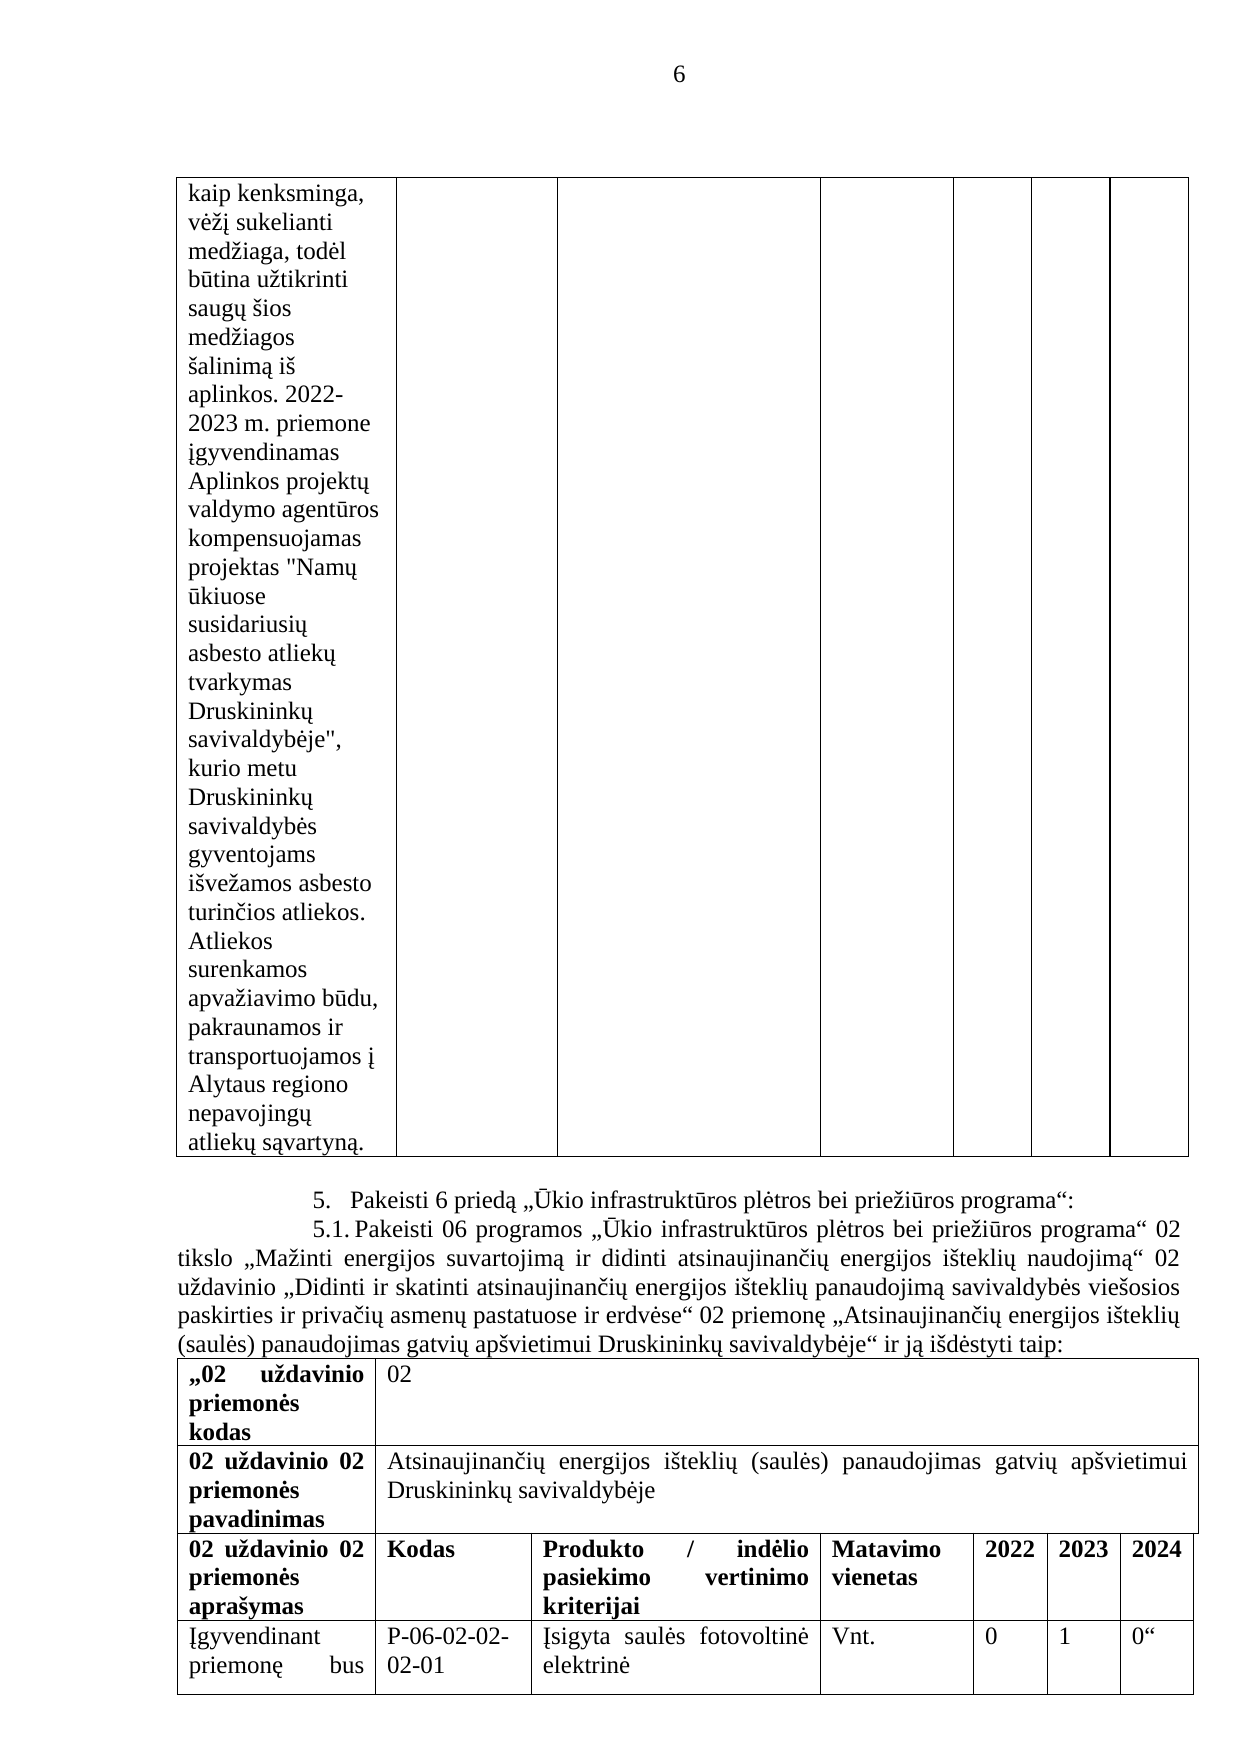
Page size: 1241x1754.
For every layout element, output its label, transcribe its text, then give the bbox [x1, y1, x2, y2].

table_cell 0“ [1121, 1621, 1193, 1694]
table_cell 2023 [1048, 1534, 1120, 1620]
table_cell Vnt. [821, 1621, 973, 1694]
table_cell Įsigyta saulės fotovoltinė elektrinė [532, 1621, 820, 1694]
text 5. Pakeisti 6 priedą „Ūkio infrastruktūros plėtros bei priežiūros programa“: [312, 1186, 1181, 1214]
table_cell [821, 178, 953, 1156]
table_cell Atsinaujinančių energijos išteklių (saulės) panaudojimas gatvių apšvietimui Druskininkų savivaldybėje [376, 1446, 1198, 1533]
table_cell [558, 178, 820, 1156]
table_cell [954, 178, 1031, 1156]
table_cell [397, 178, 557, 1156]
table_cell Įgyvendinant priemonę bus [178, 1621, 375, 1694]
table_cell 0 [974, 1621, 1047, 1694]
table_cell P-06-02-02-02-01 [376, 1621, 531, 1694]
table_cell [1111, 178, 1188, 1156]
table_cell 2024 [1121, 1534, 1193, 1620]
table_cell [1189, 177, 1194, 1156]
table_cell 02 uždavinio 02 priemonės aprašymas [178, 1534, 375, 1620]
table_cell [1032, 178, 1109, 1156]
table_cell 2022 [974, 1534, 1047, 1620]
table_cell Produkto / indėlio pasiekimo vertinimo kriterijai [532, 1534, 820, 1620]
table_cell kaip kenksminga, vėžį sukelianti medžiaga, todėl būtina užtikrinti saugų šios medžiagos šalinimą iš aplinkos. 2022-2023 m. priemone įgyvendinamas Aplinkos projektų valdymo agentūros kompensuojamas projektas "Namų ūkiuose susidariusių asbesto atliekų tvarkymas Druskininkų savivaldybėje", kurio metu Druskininkų savivaldybės gyventojams išvežamos asbesto turinčios atliekos. Atliekos surenkamos apvažiavimo būdu, pakraunamos ir transportuojamos į Alytaus regiono nepavojingų atliekų sąvartyną. [177, 178, 396, 1156]
table_cell Matavimo vienetas [821, 1534, 973, 1620]
table_header 02 [376, 1359, 1198, 1445]
table_cell [1194, 1534, 1199, 1620]
table_cell Kodas [376, 1534, 531, 1620]
table_header „02 uždavinio priemonės kodas [178, 1359, 375, 1445]
text 5.1. Pakeisti 06 programos „Ūkio infrastruktūros plėtros bei priežiūros programa“ 02 tikslo „Mažinti energijos suvartojimą ir didinti atsinaujinančių energijos išteklių naudojimą“ 02 uždavinio „Didinti ir skatinti atsinaujinančių energijos išteklių panaudojimą savivaldybės viešosios paskirties ir privačių asmenų pastatuose ir erdvėse“ 02 priemonę „Atsinaujinančių energijos išteklių (saulės) panaudojimas gatvių apšvietimui Druskininkų savivaldybėje“ ir ją išdėstyti taip: [177, 1214, 1181, 1358]
table_cell 1 [1048, 1621, 1120, 1694]
table_cell [1194, 1620, 1199, 1694]
table_cell 02 uždavinio 02 priemonės pavadinimas [178, 1446, 375, 1533]
